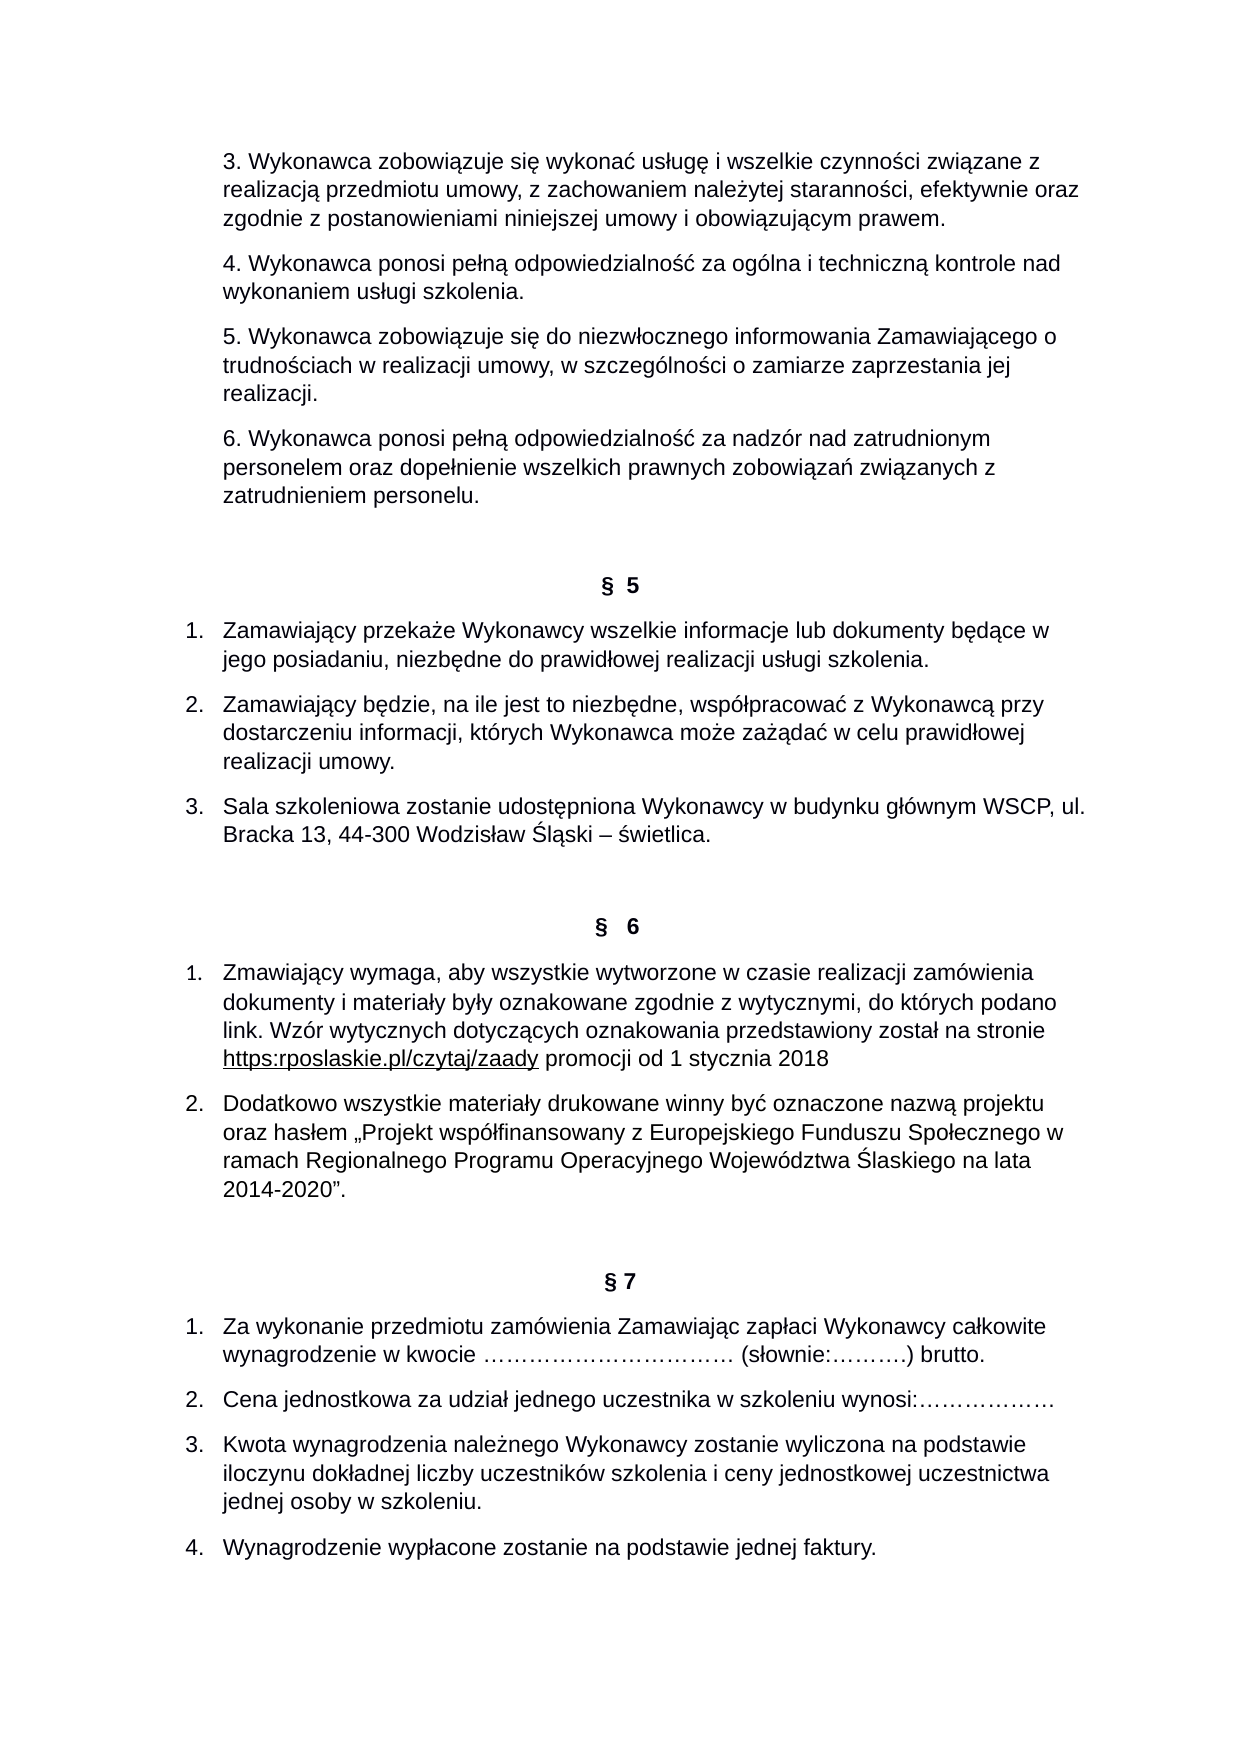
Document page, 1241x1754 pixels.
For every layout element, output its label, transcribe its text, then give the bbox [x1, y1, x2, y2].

text 4. Wykonawca ponosi pełną odpowiedzialność za ogólna i techniczną kontrole nad wykonaniem usługi szkolenia. [223, 249, 1093, 304]
list Zamawiający przekaże Wykonawcy wszelkie informacje lub dokumenty będące w jego posiadaniu, niezbędne do prawidłowej realizacji usługi szkolenia. [185, 617, 1093, 672]
list Cena jednostkowa za udział jednego uczestnika w szkoleniu wynosi:……………… [185, 1386, 1093, 1413]
list Wynagrodzenie wypłacone zostanie na podstawie jednej faktury. [185, 1533, 1093, 1560]
text § 5 [148, 572, 1093, 598]
list Zmawiający wymaga, aby wszystkie wytworzone w czasie realizacji zamówienia dokumenty i materiały były oznakowane zgodnie z wytycznymi, do których podano link. Wzór wytycznych dotyczących oznakowania przedstawiony został na stronie https:rposlaskie.pl/czytaj/zaady promocji od 1 stycznia 2018 [185, 958, 1093, 1072]
list Kwota wynagrodzenia należnego Wykonawcy zostanie wyliczona na podstawie iloczynu dokładnej liczby uczestników szkolenia i ceny jednostkowej uczestnictwa jednej osoby w szkoleniu. [185, 1431, 1093, 1515]
text 6. Wykonawca ponosi pełną odpowiedzialność za nadzór nad zatrudnionym personelem oraz dopełnienie wszelkich prawnych zobowiązań związanych z zatrudnieniem personelu. [223, 425, 1093, 508]
list Zamawiający będzie, na ile jest to niezbędne, współpracować z Wykonawcą przy dostarczeniu informacji, których Wykonawca może zażądać w celu prawidłowej realizacji umowy. [185, 691, 1093, 774]
list Dodatkowo wszystkie materiały drukowane winny być oznaczone nazwą projektu oraz hasłem „Projekt współfinansowany z Europejskiego Funduszu Społecznego w ramach Regionalnego Programu Operacyjnego Województwa Ślaskiego na lata 2014-2020”. [185, 1090, 1093, 1202]
list Sala szkoleniowa zostanie udostępniona Wykonawcy w budynku głównym WSCP, ul. Bracka 13, 44-300 Wodzisław Śląski – świetlica. [185, 793, 1093, 848]
text § 7 [148, 1268, 1093, 1294]
text 5. Wykonawca zobowiązuje się do niezwłocznego informowania Zamawiającego o trudnościach w realizacji umowy, w szczególności o zamiarze zaprzestania jej realizacji. [223, 323, 1093, 406]
text 3. Wykonawca zobowiązuje się wykonać usługę i wszelkie czynności związane z realizacją przedmiotu umowy, z zachowaniem należytej staranności, efektywnie oraz zgodnie z postanowieniami niniejszej umowy i obowiązującym prawem. [223, 148, 1093, 231]
text § 6 [148, 913, 1093, 939]
list Za wykonanie przedmiotu zamówienia Zamawiając zapłaci Wykonawcy całkowite wynagrodzenie w kwocie …………………………… (słownie:……….) brutto. [185, 1313, 1093, 1368]
